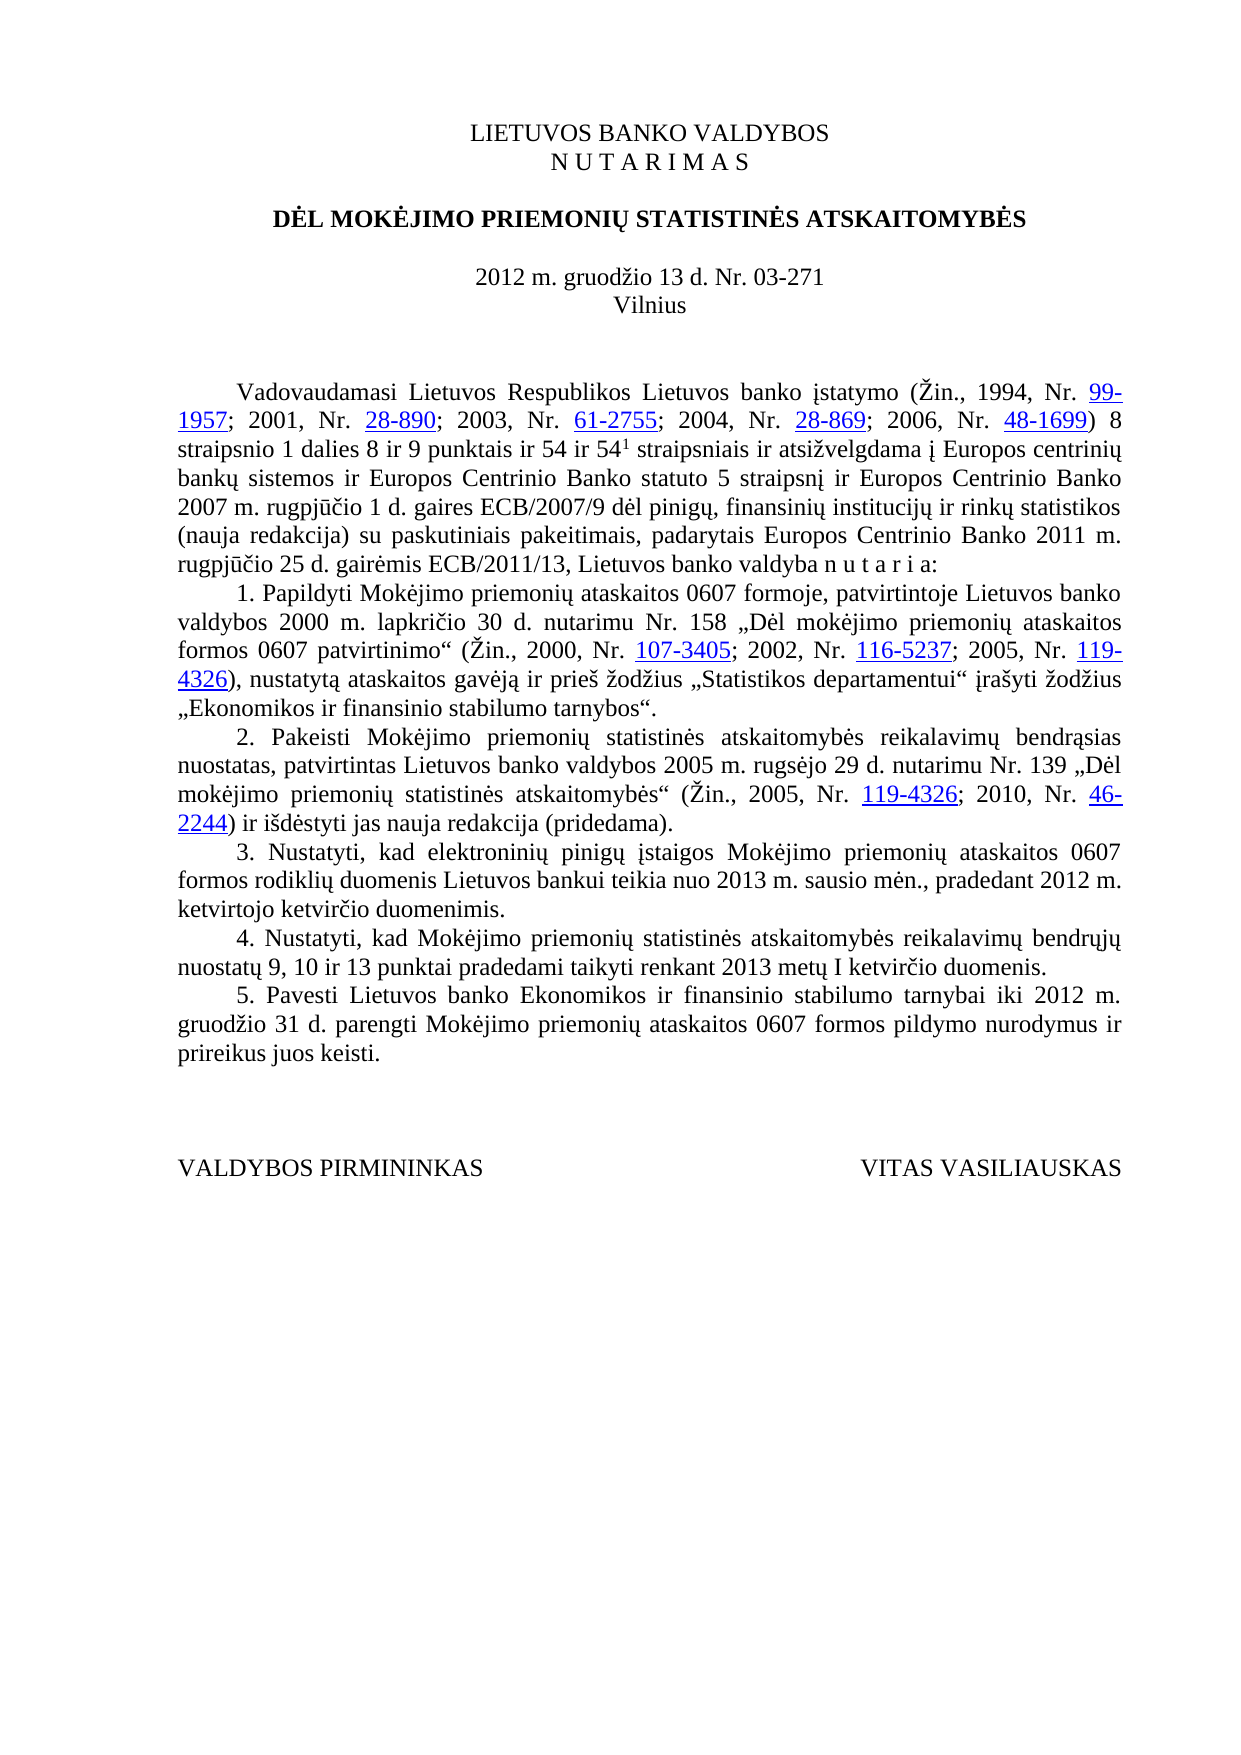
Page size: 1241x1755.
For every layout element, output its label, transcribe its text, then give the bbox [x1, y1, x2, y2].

text Valdybos pirmininkas Vitas Vasiliauskas [177, 1153, 1122, 1182]
text Vadovaudamasi Lietuvos Respublikos Lietuvos banko įstatymo (Žin., 1994, Nr. 99-1957; 2001, Nr. 28-890; 2003, Nr. 61-2755; 2004, Nr. 28-869; 2006, Nr. 48-1699) 8 straipsnio 1 dalies 8 ir 9 punktais ir 54 ir 541 straipsniais ir atsižvelgdama į Europos centrinių bankų sistemos ir Europos Centrinio Banko statuto 5 straipsnį ir Europos Centrinio Banko 2007 m. rugpjūčio 1 d. gaires ECB/2007/9 dėl pinigų, finansinių institucijų ir rinkų statistikos (nauja redakcija) su paskutiniais pakeitimais, padarytais Europos Centrinio Banko 2011 m. rugpjūčio 25 d. gairėmis ECB/2011/13, Lietuvos banko valdyba n u t a r i a: [177, 377, 1122, 578]
text 3. Nustatyti, kad elektroninių pinigų įstaigos Mokėjimo priemonių ataskaitos 0607 formos rodiklių duomenis Lietuvos bankui teikia nuo 2013 m. sausio mėn., pradedant 2012 m. ketvirtojo ketvirčio duomenimis. [177, 837, 1122, 923]
text 1. Papildyti Mokėjimo priemonių ataskaitos 0607 formoje, patvirtintoje Lietuvos banko valdybos 2000 m. lapkričio 30 d. nutarimu Nr. 158 „Dėl mokėjimo priemonių ataskaitos formos 0607 patvirtinimo“ (Žin., 2000, Nr. 107-3405; 2002, Nr. 116-5237; 2005, Nr. 119-4326), nustatytą ataskaitos gavėją ir prieš žodžius „Statistikos departamentui“ įrašyti žodžius „Ekonomikos ir finansinio stabilumo tarnybos“. [177, 578, 1122, 722]
text 5. Pavesti Lietuvos banko Ekonomikos ir finansinio stabilumo tarnybai iki 2012 m. gruodžio 31 d. parengti Mokėjimo priemonių ataskaitos 0607 formos pildymo nurodymus ir prireikus juos keisti. [177, 981, 1122, 1067]
text LIETUVOS BANKO VALDYBOS [177, 118, 1122, 147]
text 2. Pakeisti Mokėjimo priemonių statistinės atskaitomybės reikalavimų bendrąsias nuostatas, patvirtintas Lietuvos banko valdybos 2005 m. rugsėjo 29 d. nutarimu Nr. 139 „Dėl mokėjimo priemonių statistinės atskaitomybės“ (Žin., 2005, Nr. 119-4326; 2010, Nr. 46-2244) ir išdėstyti jas nauja redakcija (pridedama). [177, 722, 1122, 837]
text DĖL mokėjimo priemonių statistinės atskaitomybės [177, 204, 1122, 233]
text 2012 m. gruodžio 13 d. Nr. 03-271 [177, 262, 1122, 291]
text 4. Nustatyti, kad Mokėjimo priemonių statistinės atskaitomybės reikalavimų bendrųjų nuostatų 9, 10 ir 13 punktai pradedami taikyti renkant 2013 metų I ketvirčio duomenis. [177, 923, 1122, 981]
text N U T A R I M A S [177, 147, 1122, 176]
text Vilnius [177, 291, 1122, 319]
